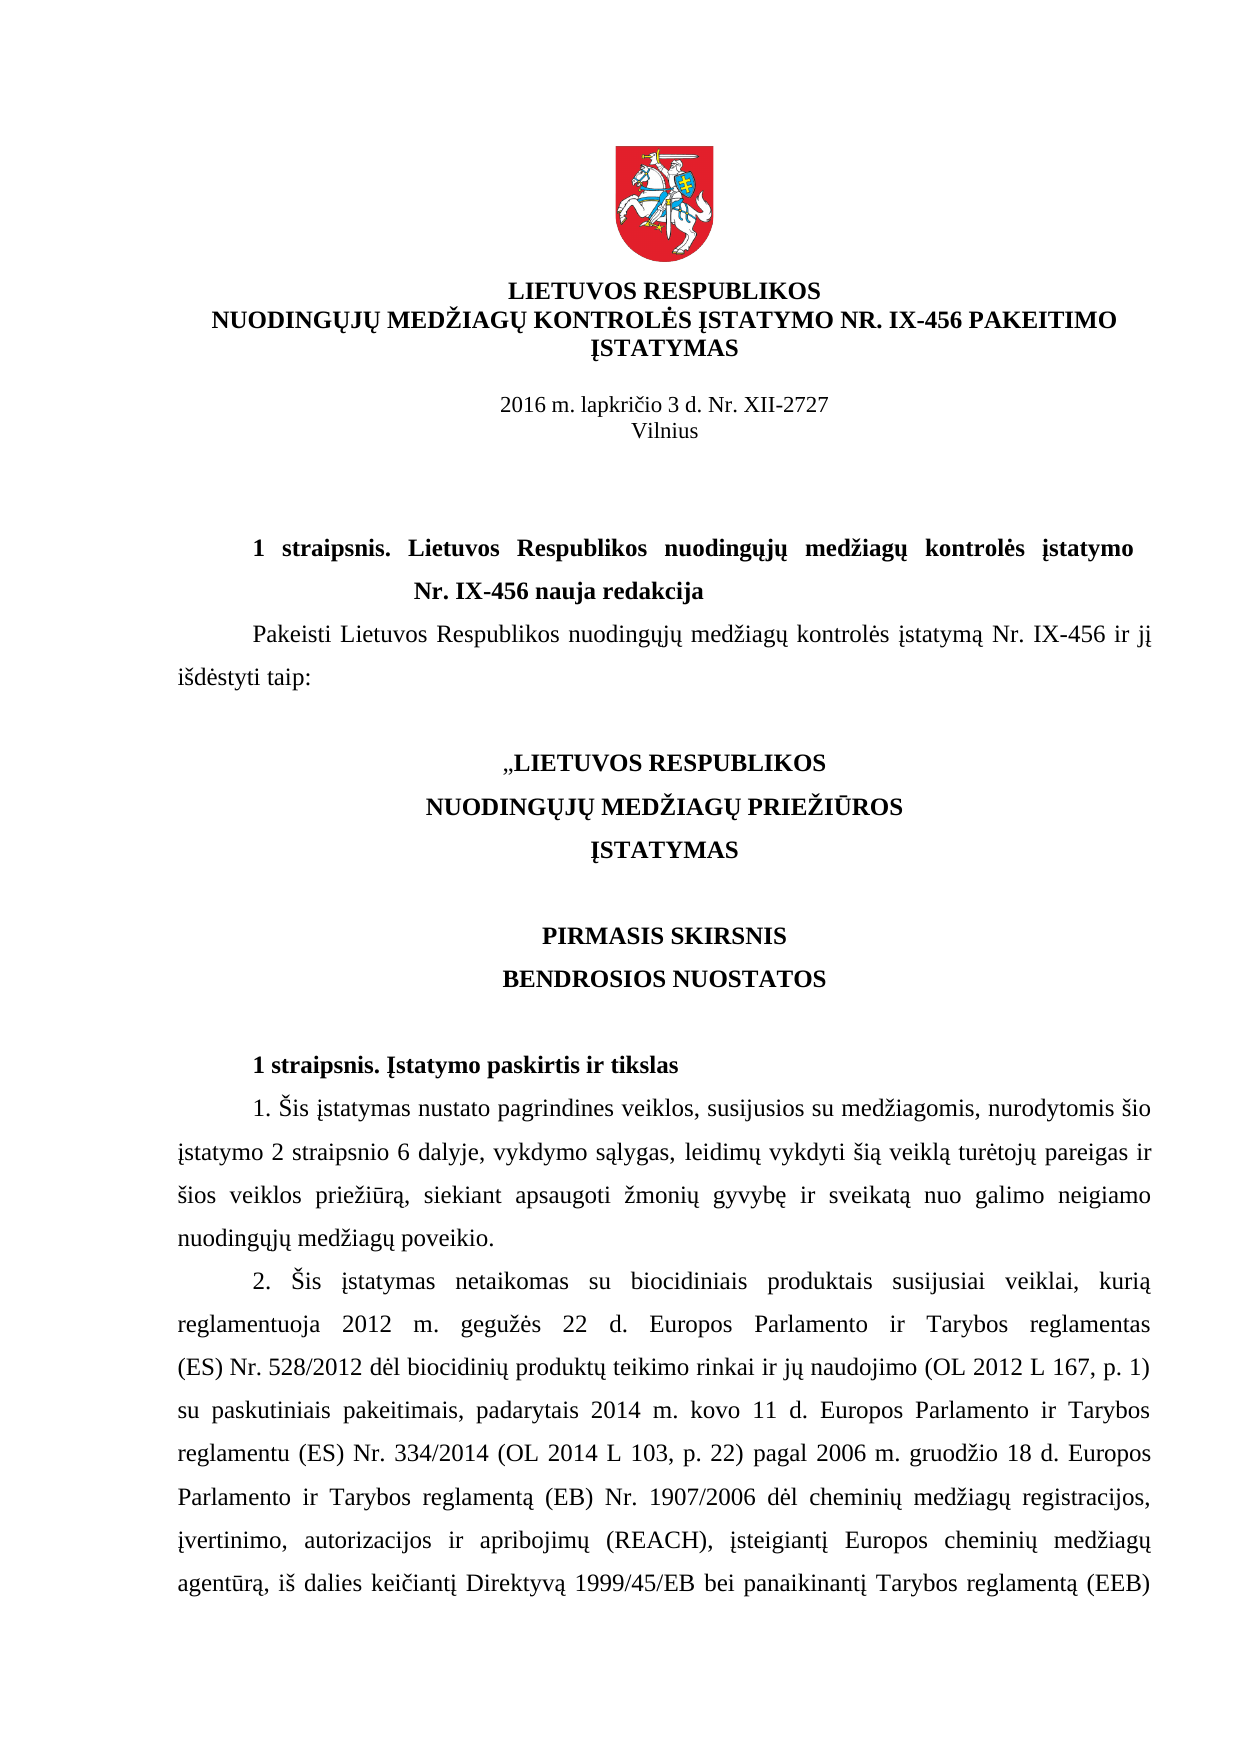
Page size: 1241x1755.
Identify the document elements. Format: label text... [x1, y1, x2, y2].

text 1 straipsnis. Įstatymo paskirtis ir tikslas [177, 1050, 1152, 1079]
text NUODINGŲJŲ MEDŽIAGŲ KONTROLĖS ĮSTATYMO NR. IX-456 PAKEITIMO [177, 305, 1152, 333]
text 2016 m. lapkričio 3 d. Nr. XII-2727 [177, 391, 1152, 417]
text ĮSTATYMAS [177, 333, 1152, 362]
text Pakeisti Lietuvos Respublikos nuodingųjų medžiagų kontrolės įstatymą Nr. IX-456 ir jį išdėstyti taip: [177, 619, 1152, 691]
text Vilnius [177, 417, 1152, 444]
text 1. Šis įstatymas nustato pagrindines veiklos, susijusios su medžiagomis, nurodytomis šio įstatymo 2 straipsnio 6 dalyje, vykdymo sąlygas, leidimų vykdyti šią veiklą turėtojų pareigas ir šios veiklos priežiūrą, siekiant apsaugoti žmonių gyvybę ir sveikatą nuo galimo neigiamo nuodingųjų medžiagų poveikio. [177, 1093, 1152, 1252]
text „LIETUVOS RESPUBLIKOS [177, 748, 1152, 777]
text 1 straipsnis. Lietuvos Respublikos nuodingųjų medžiagų kontrolės įstatymo Nr. IX-456 nauja redakcija [252, 533, 1152, 605]
text ĮSTATYMAS [177, 835, 1152, 863]
text NUODINGŲJŲ MEDŽIAGŲ PriežIūros [177, 792, 1152, 820]
text LIETUVOS RESPUBLIKOS [177, 276, 1152, 305]
text PIRMASIS SKIRSNIS [177, 921, 1152, 950]
text bendrOSIOS nuostatOS [177, 964, 1152, 993]
text 2. Šis įstatymas netaikomas su biocidiniais produktais susijusiai veiklai, kurią reglamentuoja 2012 m. gegužės 22 d. Europos Parlamento ir Tarybos reglamentas (ES) Nr. 528/2012 dėl biocidinių produktų teikimo rinkai ir jų naudojimo (OL 2012 L 167, p. 1) su paskutiniais pakeitimais, padarytais 2014 m. kovo 11 d. Europos Parlamento ir Tarybos reglamentu (ES) Nr. 334/2014 (OL 2014 L 103, p. 22) pagal 2006 m. gruodžio 18 d. Europos Parlamento ir Tarybos reglamentą (EB) Nr. 1907/2006 dėl cheminių medžiagų registracijos, įvertinimo, autorizacijos ir apribojimų (REACH), įsteigiantį Europos cheminių medžiagų agentūrą, iš dalies keičiantį Direktyvą 1999/45/EB bei panaikinantį Tarybos reglamentą (EEB) [177, 1266, 1152, 1597]
